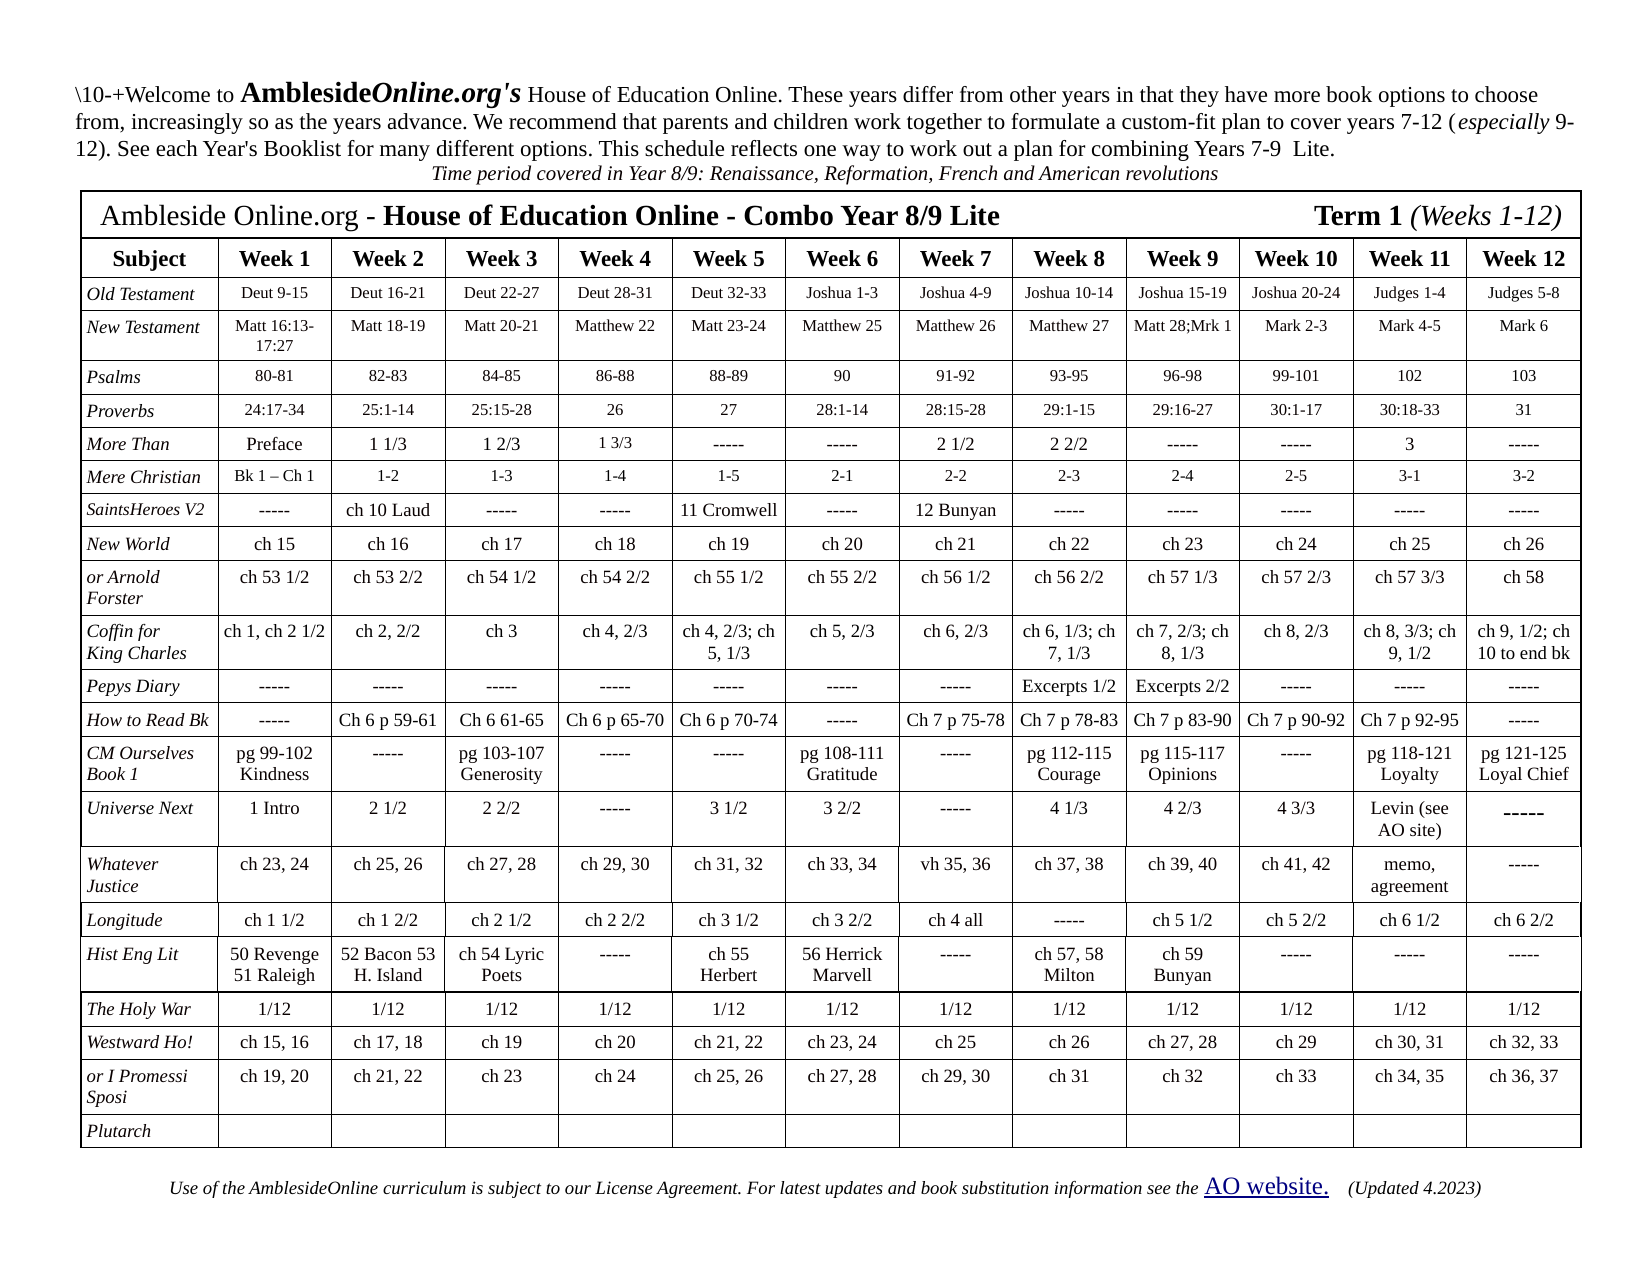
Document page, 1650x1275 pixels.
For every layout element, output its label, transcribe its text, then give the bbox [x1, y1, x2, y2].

table_cell Week 5 [673, 239, 785, 277]
table_cell 1/12 [1240, 993, 1353, 1026]
table_cell ----- [900, 737, 1012, 791]
table_cell ----- [900, 670, 1012, 702]
table_cell Bk 1 – Ch 1 [219, 461, 331, 493]
table_cell ----- [1240, 428, 1353, 460]
table_cell Mark 2-3 [1240, 311, 1353, 360]
table_cell 90 [786, 361, 899, 393]
table_cell 52 Bacon 53 H. Island [332, 937, 444, 991]
table_cell Levin (see AO site) [1354, 792, 1466, 846]
table_cell 102 [1354, 361, 1466, 393]
table_cell 2-2 [900, 461, 1012, 493]
table_cell ch 1 1/2 [219, 903, 331, 936]
table_cell ch 2 1/2 [446, 903, 558, 936]
table_cell ch 33 [1240, 1060, 1353, 1113]
table_cell Matt 18-19 [332, 311, 445, 360]
table_cell memo, agreement [1353, 847, 1466, 902]
table_cell Matthew 27 [1013, 311, 1126, 360]
table_cell Whatever Justice [81, 847, 217, 902]
table_cell ch 39, 40 [1126, 847, 1239, 902]
table_cell [1240, 1115, 1353, 1147]
table_cell ch 19 [446, 1027, 558, 1059]
table_cell ch 15 [219, 527, 331, 560]
table_cell ----- [1240, 737, 1353, 791]
table_cell 93-95 [1013, 361, 1126, 393]
table_cell 3 2/2 [786, 792, 899, 846]
table_cell Matthew 22 [559, 311, 672, 360]
table_cell ch 20 [786, 527, 899, 560]
table_header Ambleside Online.org - House of Education Online - Combo Year 8/9 Lite Term 1 (Weeks 1-12) [82, 192, 1580, 237]
table_cell Coffin for King Charles [82, 616, 218, 669]
table_cell Ch 7 p 90-92 [1240, 703, 1353, 736]
table_cell [332, 1115, 445, 1147]
table_cell Excerpts 2/2 [1127, 670, 1239, 702]
table_cell Ch 6 61-65 [446, 703, 558, 736]
table_cell Mere Christian [82, 461, 218, 493]
table_cell ch 16 [332, 527, 445, 560]
table_cell Old Testament [82, 278, 218, 310]
table_cell Matthew 26 [900, 311, 1012, 360]
table_cell 4 3/3 [1240, 792, 1353, 846]
table_cell Week 11 [1354, 239, 1466, 277]
table_cell ch 37, 38 [1013, 847, 1125, 902]
table_cell ----- [446, 670, 558, 702]
table_cell ch 25 [1354, 527, 1466, 560]
table_cell [559, 1115, 672, 1147]
table_cell 1-5 [673, 461, 785, 493]
table_cell ch 8, 2/3 [1240, 616, 1353, 669]
table_cell 91-92 [900, 361, 1012, 393]
table_cell Matt 16:13-17:27 [219, 311, 331, 360]
table_cell ch 55 Herbert [672, 937, 785, 991]
table_cell 103 [1467, 361, 1580, 393]
table_cell ch 54 1/2 [446, 561, 558, 614]
table_cell Plutarch [82, 1115, 218, 1147]
table_cell ----- [1127, 494, 1239, 526]
table_cell ch 32, 33 [1467, 1027, 1580, 1059]
table_cell 1/12 [446, 993, 558, 1026]
table_cell ----- [559, 792, 672, 846]
table_cell 56 Herrick Marvell [786, 937, 898, 991]
table_cell ch 9, 1/2; ch 10 to end bk [1467, 616, 1580, 669]
table_cell Judges 1-4 [1354, 278, 1466, 310]
table_cell Deut 22-27 [446, 278, 558, 310]
table_cell ch 27, 28 [445, 847, 558, 902]
table_cell 1-4 [559, 461, 672, 493]
table_cell 2-5 [1240, 461, 1353, 493]
table_cell Ch 6 p 65-70 [559, 703, 672, 736]
table_cell Matt 20-21 [446, 311, 558, 360]
table_cell [446, 1115, 558, 1147]
table_cell 26 [559, 395, 672, 427]
table_cell ch 25, 26 [332, 847, 444, 902]
table_cell 1-2 [332, 461, 445, 493]
table_cell ch 18 [559, 527, 672, 560]
table_cell ch 6 2/2 [1467, 902, 1580, 936]
table_cell Pepys Diary [82, 670, 218, 702]
table_cell ----- [1354, 670, 1466, 702]
table_cell 30:1-17 [1240, 395, 1353, 427]
table_cell 11 Cromwell [673, 494, 785, 526]
table_cell ch 22 [1013, 527, 1126, 560]
table_cell Joshua 20-24 [1240, 278, 1353, 310]
table_cell ch 19 [673, 527, 785, 560]
table_cell [786, 1115, 899, 1147]
table_cell ch 23, 24 [218, 847, 331, 902]
table_cell ----- [1127, 428, 1239, 460]
table_cell ch 29 [1240, 1027, 1353, 1059]
table_cell or I Promessi Sposi [82, 1060, 218, 1113]
table_cell Deut 9-15 [219, 278, 331, 310]
table_cell SaintsHeroes V2 [82, 494, 218, 526]
table_cell Judges 5-8 [1467, 278, 1580, 310]
table_cell Deut 32-33 [673, 278, 785, 310]
table_cell ----- [219, 703, 331, 736]
table_cell ----- [1467, 936, 1581, 991]
table_cell 1/12 [1127, 993, 1239, 1026]
table_cell [1013, 1115, 1126, 1147]
table_cell ----- [332, 670, 445, 702]
text \10-+Welcome to AmblesideOnline.org's House of Education Online. These years differ from other years in that they have more book options to choose from, increasingly so as the years advance. We recommend that parents and children work together to formulate a custom-fit plan to cover years 7-12 (especially 9-12). See each Year's Booklist for many different options. This schedule reflects one way to work out a plan for combining Years 7-9 Lite. [75, 75, 1575, 161]
table_cell ch 4, 2/3; ch 5, 1/3 [673, 616, 785, 669]
table_cell ----- [559, 494, 672, 526]
table_cell ch 23 [1127, 527, 1239, 560]
table_cell [673, 1115, 785, 1147]
table_cell vh 35, 36 [899, 847, 1012, 902]
table_cell ch 10 Laud [332, 494, 445, 526]
table_cell 1/12 [1013, 993, 1126, 1026]
table_cell 1/12 [786, 993, 899, 1026]
table_cell [1467, 1115, 1580, 1147]
table_cell pg 121-125 Loyal Chief [1467, 737, 1580, 791]
table_cell [219, 1115, 331, 1147]
table_cell ----- [1353, 937, 1466, 991]
table_cell How to Read Bk [82, 703, 218, 736]
table_cell 3-1 [1354, 461, 1466, 493]
table_cell Ch 6 p 70-74 [673, 703, 785, 736]
table_cell ch 31 [1013, 1060, 1126, 1113]
table_cell pg 108-111 Gratitude [786, 737, 899, 791]
table_cell ch 4, 2/3 [559, 616, 672, 669]
table_cell [900, 1115, 1012, 1147]
table_cell pg 99-102 Kindness [219, 737, 331, 791]
table_cell ----- [786, 428, 899, 460]
table_cell 50 Revenge 51 Raleigh [218, 937, 331, 991]
table_cell Matt 28;Mrk 1 [1127, 311, 1239, 360]
table_cell 29:16-27 [1127, 395, 1239, 427]
table_cell 1/12 [1354, 993, 1466, 1026]
table_cell 96-98 [1127, 361, 1239, 393]
table_cell ch 6, 2/3 [900, 616, 1012, 669]
table_cell 1/12 [1467, 991, 1580, 1026]
table_cell ch 20 [559, 1027, 672, 1059]
table_cell 4 2/3 [1127, 792, 1239, 846]
table_cell ----- [1467, 792, 1580, 846]
table_cell Week 2 [332, 239, 445, 277]
table_cell ch 26 [1467, 527, 1580, 560]
table_cell Psalms [82, 361, 218, 393]
table_cell 2-4 [1127, 461, 1239, 493]
table_cell Week 4 [559, 239, 672, 277]
table_cell ch 8, 3/3; ch 9, 1/2 [1354, 616, 1466, 669]
table_cell ch 41, 42 [1240, 847, 1352, 902]
table_cell 88-89 [673, 361, 785, 393]
table_cell ----- [1240, 937, 1352, 991]
table_cell 1/12 [219, 993, 331, 1026]
table_cell 12 Bunyan [900, 494, 1012, 526]
table_cell ch 25, 26 [673, 1060, 785, 1113]
table_cell 1 1/3 [332, 428, 445, 460]
table_cell Joshua 15-19 [1127, 278, 1239, 310]
table_cell ch 2, 2/2 [332, 616, 445, 669]
table_cell 3 1/2 [673, 792, 785, 846]
table_cell ch 55 2/2 [786, 561, 899, 614]
table_cell ----- [559, 670, 672, 702]
table_cell 28:15-28 [900, 395, 1012, 427]
table_cell Ch 7 p 75-78 [900, 703, 1012, 736]
table_cell Ch 7 p 83-90 [1127, 703, 1239, 736]
table_cell ----- [1467, 846, 1581, 902]
table_cell ch 34, 35 [1354, 1060, 1466, 1113]
table_cell ch 30, 31 [1354, 1027, 1466, 1059]
table_cell ch 24 [1240, 527, 1353, 560]
table_cell ch 21 [900, 527, 1012, 560]
table_cell 2 1/2 [900, 428, 1012, 460]
table_cell ch 7, 2/3; ch 8, 1/3 [1127, 616, 1239, 669]
table_cell 1/12 [900, 993, 1012, 1026]
table_cell Week 7 [900, 239, 1012, 277]
table_cell ch 21, 22 [673, 1027, 785, 1059]
table_cell Excerpts 1/2 [1013, 670, 1126, 702]
table_cell ch 56 1/2 [900, 561, 1012, 614]
table_cell ----- [1467, 670, 1580, 702]
table_cell 2 2/2 [446, 792, 558, 846]
table_cell ch 1, ch 2 1/2 [219, 616, 331, 669]
table_cell ----- [1013, 903, 1126, 936]
table_cell ch 24 [559, 1060, 672, 1113]
table_cell 1-3 [446, 461, 558, 493]
table_cell ----- [786, 670, 899, 702]
table_cell ch 57, 58 Milton [1013, 937, 1125, 991]
table_cell More Than [82, 428, 218, 460]
table_cell ----- [900, 792, 1012, 846]
table_cell 84-85 [446, 361, 558, 393]
table_cell 80-81 [219, 361, 331, 393]
table_cell ----- [673, 428, 785, 460]
table_cell 86-88 [559, 361, 672, 393]
table_cell ch 59 Bunyan [1126, 937, 1239, 991]
table_cell ch 17 [446, 527, 558, 560]
table_cell ch 54 Lyric Poets [445, 937, 558, 991]
table_cell ch 5 2/2 [1240, 903, 1353, 936]
table_cell ch 57 2/3 [1240, 561, 1353, 614]
table_cell Ch 7 p 78-83 [1013, 703, 1126, 736]
table_cell ch 55 1/2 [673, 561, 785, 614]
table_cell Proverbs [82, 395, 218, 427]
table_cell ----- [1013, 494, 1126, 526]
table_cell ch 29, 30 [900, 1060, 1012, 1113]
table_cell ch 56 2/2 [1013, 561, 1126, 614]
table_cell ----- [899, 937, 1012, 991]
table_cell 82-83 [332, 361, 445, 393]
table_cell ch 53 2/2 [332, 561, 445, 614]
table_cell ch 36, 37 [1467, 1060, 1580, 1113]
table_cell ch 27, 28 [1127, 1027, 1239, 1059]
table_cell pg 112-115 Courage [1013, 737, 1126, 791]
table_cell Deut 28-31 [559, 278, 672, 310]
table_cell ch 33, 34 [786, 847, 898, 902]
table_cell ----- [673, 737, 785, 791]
table_cell Week 3 [446, 239, 558, 277]
table_cell 28:1-14 [786, 395, 899, 427]
table_cell ch 27, 28 [786, 1060, 899, 1113]
table_cell [1127, 1115, 1239, 1147]
table_cell Joshua 10-14 [1013, 278, 1126, 310]
table_cell Matt 23-24 [673, 311, 785, 360]
table_cell ----- [559, 737, 672, 791]
table_cell Mark 6 [1467, 311, 1580, 360]
table_cell Week 12 [1467, 239, 1580, 277]
table_cell Subject [82, 239, 218, 277]
table_cell ch 57 3/3 [1354, 561, 1466, 614]
table_cell 31 [1467, 395, 1580, 427]
table_cell Week 8 [1013, 239, 1126, 277]
table_cell ch 21, 22 [332, 1060, 445, 1113]
table_cell ----- [332, 737, 445, 791]
table_cell ----- [1467, 703, 1580, 736]
table_cell ----- [1240, 670, 1353, 702]
table_cell ch 23 [446, 1060, 558, 1113]
table_cell Hist Eng Lit [81, 937, 217, 991]
table_cell Joshua 4-9 [900, 278, 1012, 310]
table_cell ch 1 2/2 [332, 903, 445, 936]
table_cell Joshua 1-3 [786, 278, 899, 310]
table_cell ch 32 [1127, 1060, 1239, 1113]
table_cell Longitude [82, 903, 218, 936]
table_cell 2-3 [1013, 461, 1126, 493]
table_cell ch 53 1/2 [219, 561, 331, 614]
table_cell 1 3/3 [559, 428, 672, 460]
table_cell 2 1/2 [332, 792, 445, 846]
table_cell ----- [1467, 494, 1580, 526]
table_cell pg 103-107 Generosity [446, 737, 558, 791]
table_cell 30:18-33 [1354, 395, 1466, 427]
table_cell New World [82, 527, 218, 560]
table_cell Preface [219, 428, 331, 460]
table_cell [1354, 1115, 1466, 1147]
table_cell ch 4 all [900, 903, 1012, 936]
text Time period covered in Year 8/9: Renaissance, Reformation, French and American revolutions [75, 161, 1575, 185]
table_cell CM Ourselves Book 1 [82, 737, 218, 791]
table_cell ----- [673, 670, 785, 702]
table_cell ch 6, 1/3; ch 7, 1/3 [1013, 616, 1126, 669]
table_cell 3 [1354, 428, 1466, 460]
table_cell ----- [446, 494, 558, 526]
table_cell 2-1 [786, 461, 899, 493]
table_cell ch 54 2/2 [559, 561, 672, 614]
table_cell ch 58 [1467, 561, 1580, 614]
table_cell ----- [1354, 494, 1466, 526]
table_cell Week 1 [219, 239, 331, 277]
table_cell ch 5, 2/3 [786, 616, 899, 669]
table_cell ----- [786, 703, 899, 736]
table_cell ch 19, 20 [219, 1060, 331, 1113]
table_cell 1 2/3 [446, 428, 558, 460]
table_cell ----- [559, 937, 671, 991]
table_cell Deut 16-21 [332, 278, 445, 310]
table_cell ch 29, 30 [559, 847, 671, 902]
table_cell 99-101 [1240, 361, 1353, 393]
table_cell Matthew 25 [786, 311, 899, 360]
table_cell ch 57 1/3 [1127, 561, 1239, 614]
table_cell ----- [786, 494, 899, 526]
table_cell 25:1-14 [332, 395, 445, 427]
table_cell 27 [673, 395, 785, 427]
table_cell pg 118-121 Loyalty [1354, 737, 1466, 791]
table_cell ch 5 1/2 [1127, 903, 1239, 936]
table_cell Week 10 [1240, 239, 1353, 277]
table_cell pg 115-117 Opinions [1127, 737, 1239, 791]
table_cell Mark 4-5 [1354, 311, 1466, 360]
table_cell 25:15-28 [446, 395, 558, 427]
table_cell 3-2 [1467, 461, 1580, 493]
table_cell ch 15, 16 [219, 1027, 331, 1059]
table_cell New Testament [82, 311, 218, 360]
table_cell ----- [219, 670, 331, 702]
table_cell ch 17, 18 [332, 1027, 445, 1059]
table_cell ----- [1240, 494, 1353, 526]
table_cell Universe Next [82, 792, 218, 846]
table_cell Week 6 [786, 239, 899, 277]
table_cell 1/12 [332, 993, 445, 1026]
table_cell 4 1/3 [1013, 792, 1126, 846]
table_cell 1 Intro [219, 792, 331, 846]
table_cell 24:17-34 [219, 395, 331, 427]
table_cell 29:1-15 [1013, 395, 1126, 427]
table_cell or Arnold Forster [82, 561, 218, 614]
table_cell The Holy War [82, 993, 218, 1026]
table_cell ----- [219, 494, 331, 526]
table_cell ch 6 1/2 [1354, 903, 1466, 936]
table_cell ch 2 2/2 [559, 903, 672, 936]
table_cell Ch 7 p 92-95 [1354, 703, 1466, 736]
table_cell 1/12 [559, 993, 672, 1026]
table_cell 1/12 [673, 993, 785, 1026]
table_cell ch 25 [900, 1027, 1012, 1059]
table_cell Week 9 [1127, 239, 1239, 277]
table_cell ch 26 [1013, 1027, 1126, 1059]
table_cell Ch 6 p 59-61 [332, 703, 445, 736]
table_cell Westward Ho! [82, 1027, 218, 1059]
table_cell ch 23, 24 [786, 1027, 899, 1059]
table_cell 2 2/2 [1013, 428, 1126, 460]
table_cell ----- [1467, 428, 1580, 460]
table_cell ch 3 2/2 [786, 903, 899, 936]
table_cell ch 31, 32 [672, 847, 785, 902]
table_cell ch 3 [446, 616, 558, 669]
table_cell ch 3 1/2 [673, 903, 785, 936]
